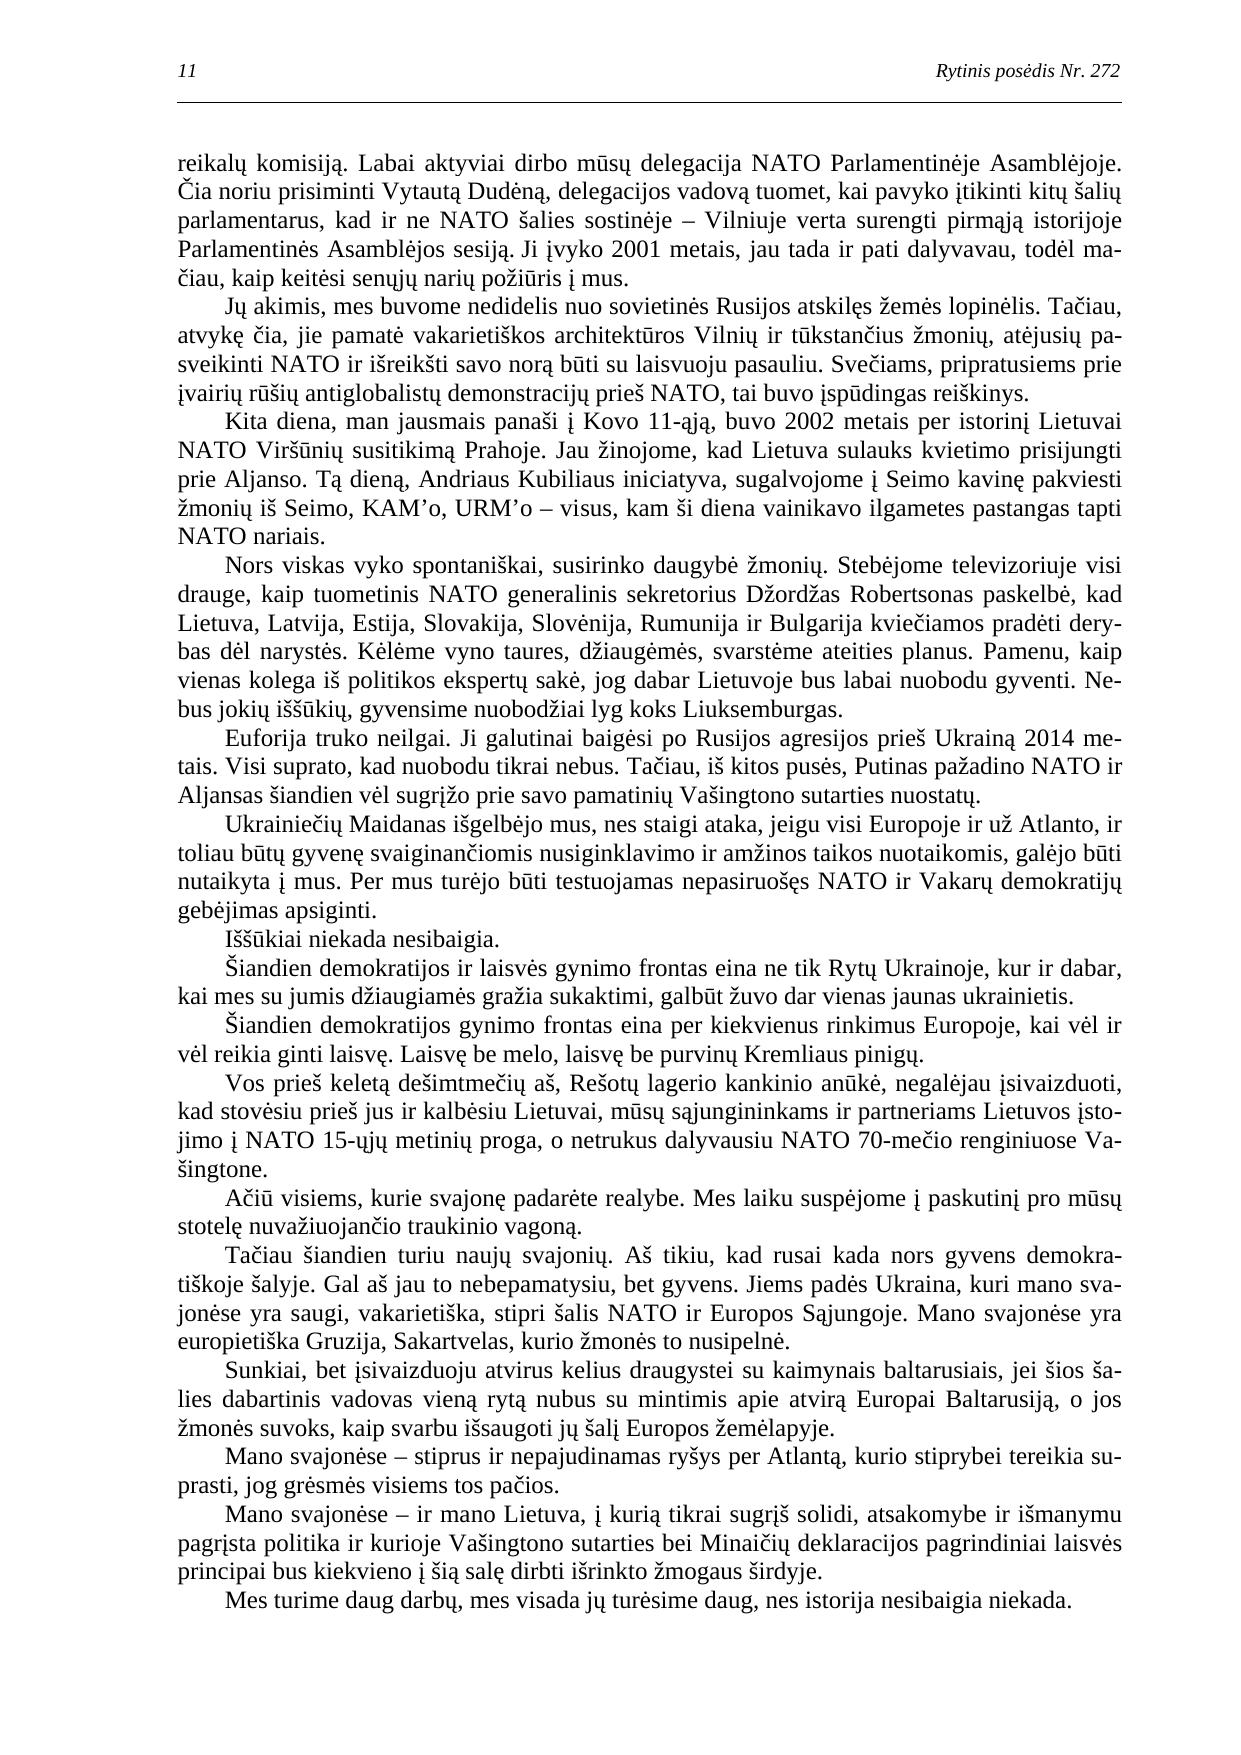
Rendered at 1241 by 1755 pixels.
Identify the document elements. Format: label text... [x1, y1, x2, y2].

text rei­ka­lų ko­mi­si­ją. La­bai ak­ty­viai dir­bo mū­sų de­le­ga­ci­ja NATO Par­la­men­ti­nė­je Asam­blė­jo­je. Čia no­riu pri­si­min­ti Vy­tau­tą Du­dė­ną, de­le­ga­ci­jos va­do­vą tuo­met, kai pa­vy­ko įti­kin­ti ki­tų ša­lių par­la­men­ta­rus, kad ir ne NATO ša­lies sos­ti­nė­je – Vil­niu­je ver­ta su­reng­ti pir­mą­ją is­to­ri­jo­je Par­la­men­ti­nės Asam­blė­jos se­si­ją. Ji įvy­ko 2001 me­tais, jau ta­da ir pa­ti da­ly­va­vau, to­dėl ma­čiau, kaip kei­tė­si se­nų­jų na­rių po­žiū­ris į mus. [177, 148, 1122, 291]
text Ki­ta die­na, man jaus­mais pa­na­ši į Ko­vo 11-ąją, bu­vo 2002 me­tais per is­to­ri­nį Lie­tu­vai NATO Vir­šū­nių su­si­ti­ki­mą Pra­ho­je. Jau ži­no­jo­me, kad Lie­tu­va su­lauks kvie­ti­mo pri­si­jung­ti prie Al­jan­so. Tą die­ną, An­driaus Ku­bi­liaus ini­cia­ty­va, su­gal­vo­jo­me į Sei­mo ka­vi­nę pa­kvies­ti žmo­nių iš Sei­mo, KAMʼo, URMʼo – vi­sus, kam ši die­na vai­ni­ka­vo il­ga­me­tes pa­stan­gas tap­ti NATO na­riais. [177, 406, 1122, 550]
text Mes tu­ri­me daug dar­bų, mes vi­sa­da jų tu­rė­si­me daug, nes is­to­ri­ja ne­si­bai­gia nie­ka­da. [177, 1585, 1122, 1614]
text Eu­fo­ri­ja tru­ko ne­il­gai. Ji ga­lu­ti­nai bai­gė­si po Ru­si­jos ag­re­si­jos prieš Uk­rai­ną 2014 me­tais. Vi­si su­pra­to, kad nuo­bo­du tik­rai ne­bus. Ta­čiau, iš ki­tos pu­sės, Pu­ti­nas pa­ža­di­no NATO ir Al­jan­sas šian­dien vėl su­grį­žo prie sa­vo pa­ma­ti­nių Va­šing­to­no su­tar­ties nuo­sta­tų. [177, 723, 1122, 809]
text Sun­kiai, bet įsi­vaiz­duo­ju at­vi­rus ke­lius drau­gys­tei su kai­my­nais bal­ta­ru­siais, jei šios ša­lies da­bar­ti­nis va­do­vas vie­ną ry­tą nu­bus su min­ti­mis apie at­vi­rą Eu­ro­pai Bal­ta­ru­si­ją, o jos žmo­nės su­voks, kaip svar­bu iš­sau­go­ti jų ša­lį Eu­ro­pos že­mė­la­py­je. [177, 1355, 1122, 1441]
text Uk­rai­nie­čių Mai­da­nas iš­gel­bė­jo mus, nes stai­gi ata­ka, jei­gu vi­si Eu­ro­po­je ir už At­lan­to, ir to­liau bū­tų gy­ve­nę svai­gi­nan­čio­mis nu­si­gin­kla­vi­mo ir am­ži­nos tai­kos nuo­tai­ko­mis, ga­lė­jo bū­ti nu­tai­ky­ta į mus. Per mus tu­rė­jo bū­ti te­stuo­ja­mas ne­pa­si­ruo­šęs NATO ir Va­ka­rų de­mo­kra­tijų ge­bė­ji­mas ap­si­gin­ti. [177, 809, 1122, 924]
text Šian­dien de­mo­kra­tijos ir lais­vės gy­ni­mo fron­tas ei­na ne tik Ry­tų Uk­rai­no­je, kur ir da­bar, kai mes su ju­mis džiau­gia­mės gra­žia su­kak­ti­mi, gal­būt žu­vo dar vie­nas jau­nas uk­rai­nie­tis. [177, 953, 1122, 1010]
text Vos prieš ke­le­tą de­šimt­me­čių aš, Re­šo­tų la­ge­rio kan­ki­nio anū­kė, ne­ga­lė­jau įsi­vaiz­duo­ti, kad sto­vė­siu prieš jus ir kal­bė­siu Lie­tu­vai, mū­sų są­jun­gi­nin­kams ir part­ne­riams Lie­tu­vos įsto­ji­mo į NATO 15-ųjų me­ti­nių pro­ga, o ne­tru­kus da­ly­vau­siu NATO 70-me­čio ren­gi­niuo­se Va­šing­to­ne. [177, 1068, 1122, 1183]
text Ma­no sva­jo­nė­se – ir ma­no Lie­tu­va, į ku­rią tik­rai su­grįš so­li­di, at­sa­ko­my­be ir iš­ma­ny­mu pa­grįs­ta po­li­ti­ka ir ku­rio­je Va­šing­to­no su­tar­ties bei Mi­nai­čių de­kla­ra­ci­jos pa­grin­di­niai lais­vės prin­ci­pai bus kiek­vie­no į šią sa­lę dirb­ti iš­rink­to žmo­gaus šir­dy­je. [177, 1499, 1122, 1585]
text Ma­no sva­jo­nė­se – stip­rus ir ne­pa­ju­di­na­mas ry­šys per At­lan­tą, ku­rio stip­ry­bei te­rei­kia su­pras­ti, jog grės­mės vi­siems tos pa­čios. [177, 1441, 1122, 1499]
text Jų aki­mis, mes bu­vo­me ne­di­de­lis nuo so­vie­ti­nės Ru­si­jos at­ski­lęs že­mės lo­pi­nė­lis. Ta­čiau, at­vy­kę čia, jie pa­ma­tė va­ka­rie­tiš­kos ar­chi­tek­tū­ros Vil­nių ir tūks­tan­čius žmo­nių, at­ėju­sių pa­svei­kin­ti NATO ir iš­reikš­ti sa­vo no­rą bū­ti su lais­vuo­ju pa­sau­liu. Sve­čiams, pri­pra­tu­siems prie įvai­rių rū­šių an­ti­glo­ba­lis­tų de­monst­ra­ci­jų prieš NATO, tai bu­vo įspū­din­gas reiš­ki­nys. [177, 291, 1122, 406]
text Šian­dien de­mo­kra­tijos gy­ni­mo fron­tas ei­na per kiek­vie­nus rin­ki­mus Eu­ro­po­je, kai vėl ir vėl rei­kia gin­ti lais­vę. Lais­vę be me­lo, lais­vę be pur­vi­nų Krem­liaus pi­ni­gų. [177, 1010, 1122, 1068]
text Ačiū vi­siems, ku­rie sva­jo­nę pa­da­rė­te re­a­ly­be. Mes lai­ku su­spė­jo­me į pas­ku­ti­nį pro mū­sų sto­te­lę nu­va­žiuo­jan­čio trau­ki­nio va­go­ną. [177, 1183, 1122, 1240]
text Nors vis­kas vy­ko spon­ta­niš­kai, su­si­rin­ko dau­gy­bė žmo­nių. Ste­bė­jo­me te­le­vi­zo­riu­je vi­si drau­ge, kaip tuo­me­ti­nis NATO ge­ne­ra­li­nis sek­re­to­rius Džor­džas Ro­bert­so­nas pa­skel­bė, kad Lie­tu­va, Lat­vi­ja, Es­ti­ja, Slo­va­ki­ja, Slo­vė­ni­ja, Ru­mu­ni­ja ir Bul­ga­ri­ja kvie­čia­mos pra­dė­ti de­ry­bas dėl na­rys­tės. Kė­lė­me vy­no tau­res, džiau­gė­mės, svars­tė­me at­ei­ties pla­nus. Pa­me­nu, kaip vie­nas ko­le­ga iš po­li­ti­kos eks­per­tų sa­kė, jog da­bar Lie­tu­vo­je bus la­bai nuo­bo­du gy­ven­ti. Ne­bus jo­kių iš­šū­kių, gy­ven­si­me nuo­bo­džiai lyg koks Liuk­sem­bur­gas. [177, 550, 1122, 723]
text Ta­čiau šian­dien tu­riu nau­jų sva­jo­nių. Aš ti­kiu, kad ru­sai ka­da nors gy­vens de­mo­kra­tiškoje ša­ly­je. Gal aš jau to ne­be­pa­ma­ty­siu, bet gy­vens. Jiems pa­dės Uk­rai­na, ku­ri ma­no sva­jo­nė­se yra sau­gi, va­ka­rie­tiš­ka, stip­ri ša­lis NATO ir Eu­ro­pos Są­jun­go­je. Ma­no sva­jo­nė­se yra eu­ro­pie­tiš­ka Gru­zi­ja, Sa­kart­ve­las, ku­rio žmo­nės to nu­si­pel­nė. [177, 1240, 1122, 1355]
text Iš­šū­kiai nie­ka­da ne­si­bai­gia. [177, 924, 1122, 953]
